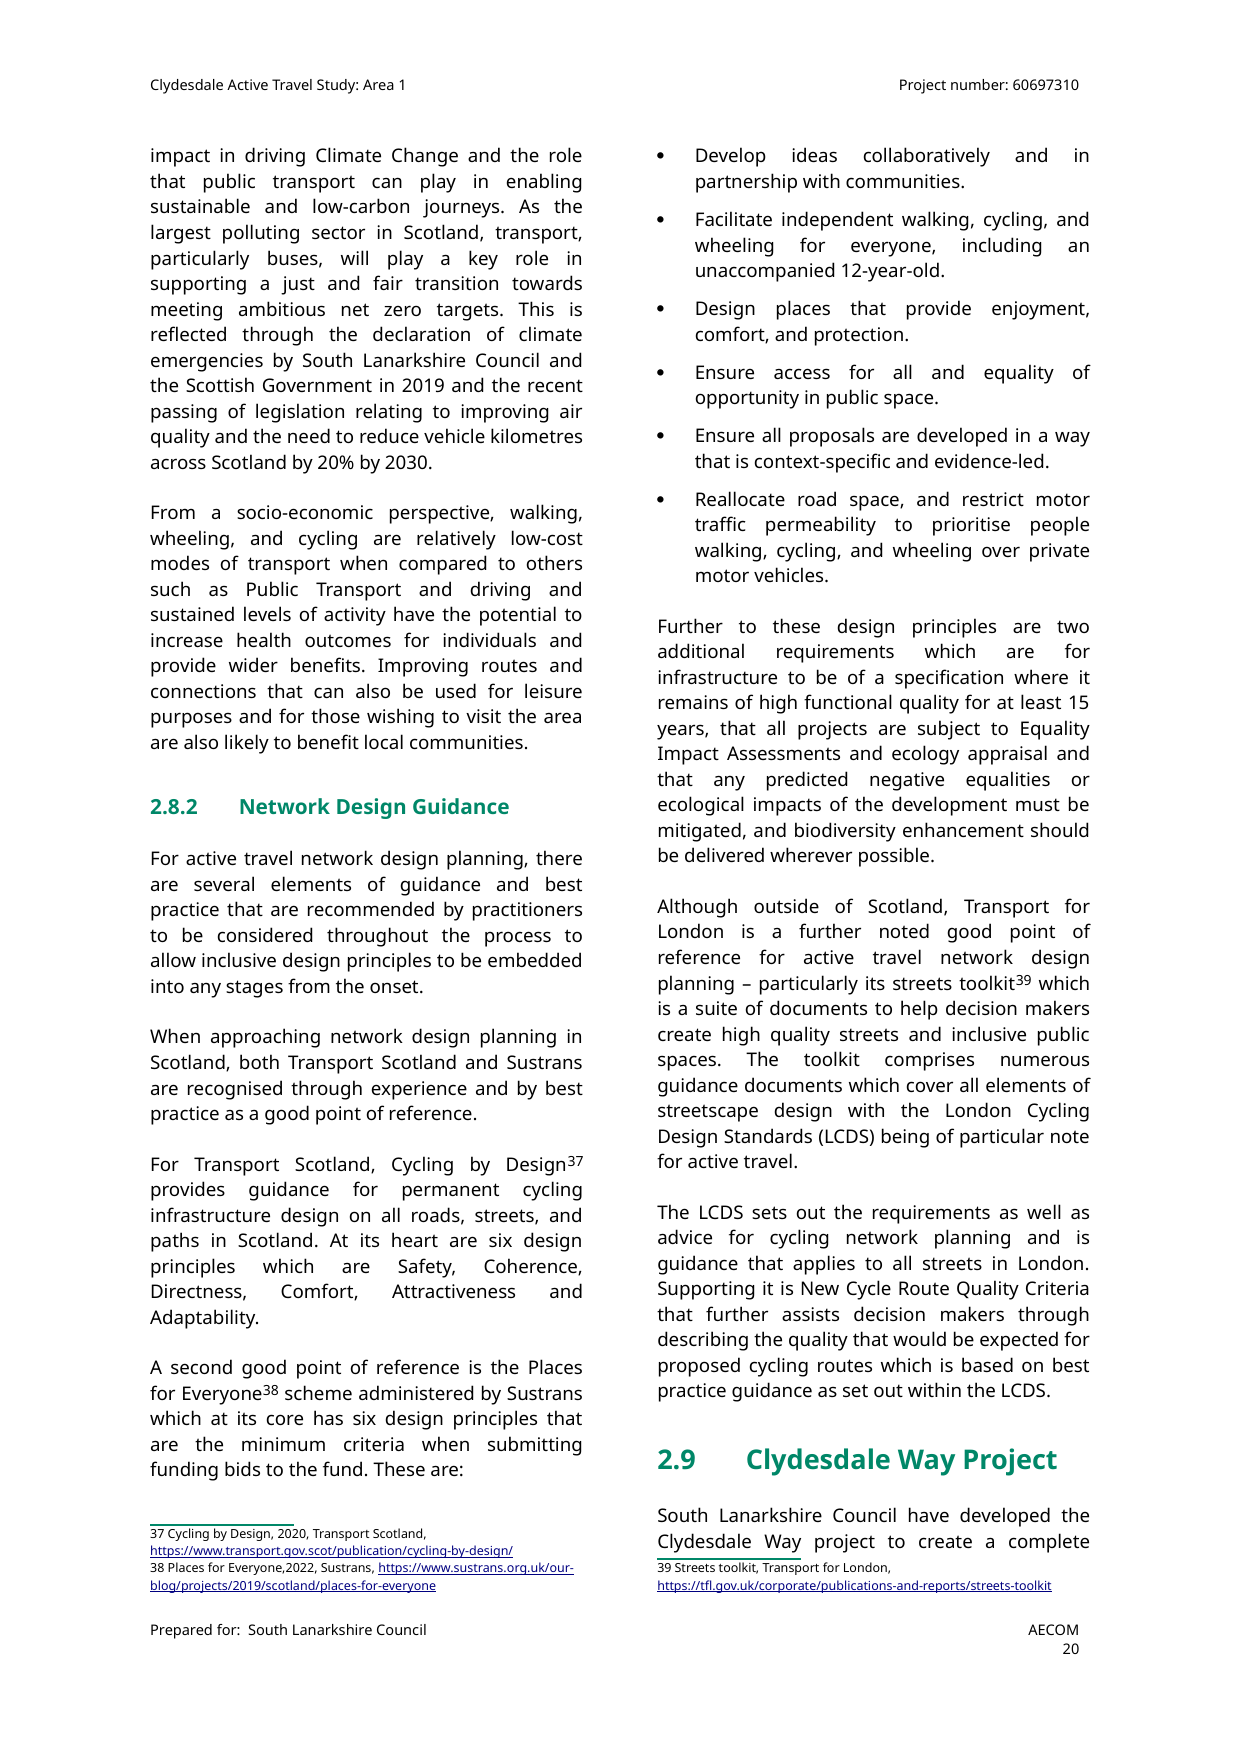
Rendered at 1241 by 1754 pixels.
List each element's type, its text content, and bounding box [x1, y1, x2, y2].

text impact in driving Climate Change and the role that public transport can play in enabling sustainable and low-carbon journeys. As the largest polluting sector in Scotland, transport, particularly buses, will play a key role in supporting a just and fair transition towards meeting ambitious net zero targets. This is reflected through the declaration of climate emergencies by South Lanarkshire Council and the Scottish Government in 2019 and the recent passing of legislation relating to improving air quality and the need to reduce vehicle kilometres across Scotland by 20% by 2030. [150, 143, 583, 474]
list Ensure access for all and equality of opportunity in public space. [657, 359, 1090, 410]
subtitle Network Design Guidance [150, 792, 583, 821]
list Ensure all proposals are developed in a way that is context-specific and evidence-led. [657, 422, 1090, 473]
text Places for Everyone,2022, Sustrans, https://www.sustrans.org.uk/our-blog/projects/2019/scotland/places-for-everyone [150, 1559, 583, 1594]
text For Transport Scotland, Cycling by Design provides guidance for permanent cycling infrastructure design on all roads, streets, and paths in Scotland. At its heart are six design principles which are Safety, Coherence, Directness, Comfort, Attractiveness and Adaptability. [150, 1151, 583, 1329]
text Further to these design principles are two additional requirements which are for infrastructure to be of a specification where it remains of high functional quality for at least 15 years, that all projects are subject to Equality Impact Assessments and ecology appraisal and that any predicted negative equalities or ecological impacts of the development must be mitigated, and biodiversity enhancement should be delivered wherever possible. [657, 613, 1090, 868]
list Facilitate independent walking, cycling, and wheeling for everyone, including an unaccompanied 12-year-old. [657, 206, 1090, 283]
text For active travel network design planning, there are several elements of guidance and best practice that are recommended by practitioners to be considered throughout the process to allow inclusive design principles to be embedded into any stages from the onset. [150, 846, 583, 999]
text Cycling by Design, 2020, Transport Scotland, https://www.transport.gov.scot/publication/cycling-by-design/ [150, 1525, 583, 1559]
subtitle Clydesdale Way Project [657, 1441, 1090, 1478]
text Although outside of Scotland, Transport for London is a further noted good point of reference for active travel network design planning – particularly its streets toolkit which is a suite of documents to help decision makers create high quality streets and inclusive public spaces. The toolkit comprises numerous guidance documents which cover all elements of streetscape design with the London Cycling Design Standards (LCDS) being of particular note for active travel. [657, 893, 1090, 1174]
text The LCDS sets out the requirements as well as advice for cycling network planning and is guidance that applies to all streets in London. Supporting it is New Cycle Route Quality Criteria that further assists decision makers through describing the quality that would be expected for proposed cycling routes which is based on best practice guidance as set out within the LCDS. [657, 1199, 1090, 1403]
text A second good point of reference is the Places for Everyone scheme administered by Sustrans which at its core has six design principles that are the minimum criteria when submitting funding bids to the fund. These are: [150, 1354, 583, 1482]
text When approaching network design planning in Scotland, both Transport Scotland and Sustrans are recognised through experience and by best practice as a good point of reference. [150, 1024, 583, 1126]
text Streets toolkit, Transport for London, https://tfl.gov.uk/corporate/publications-and-reports/streets-toolkit [657, 1559, 1090, 1594]
list Reallocate road space, and restrict motor traffic permeability to prioritise people walking, cycling, and wheeling over private motor vehicles. [657, 486, 1090, 588]
list Develop ideas collaboratively and in partnership with communities. [657, 143, 1090, 194]
text From a socio-economic perspective, walking, wheeling, and cycling are relatively low-cost modes of transport when compared to others such as Public Transport and driving and sustained levels of activity have the potential to increase health outcomes for individuals and provide wider benefits. Improving routes and connections that can also be used for leisure purposes and for those wishing to visit the area are also likely to benefit local communities. [150, 499, 583, 755]
text South Lanarkshire Council have developed the Clydesdale Way project to create a complete [657, 1503, 1090, 1554]
list Design places that provide enjoyment, comfort, and protection. [657, 295, 1090, 346]
